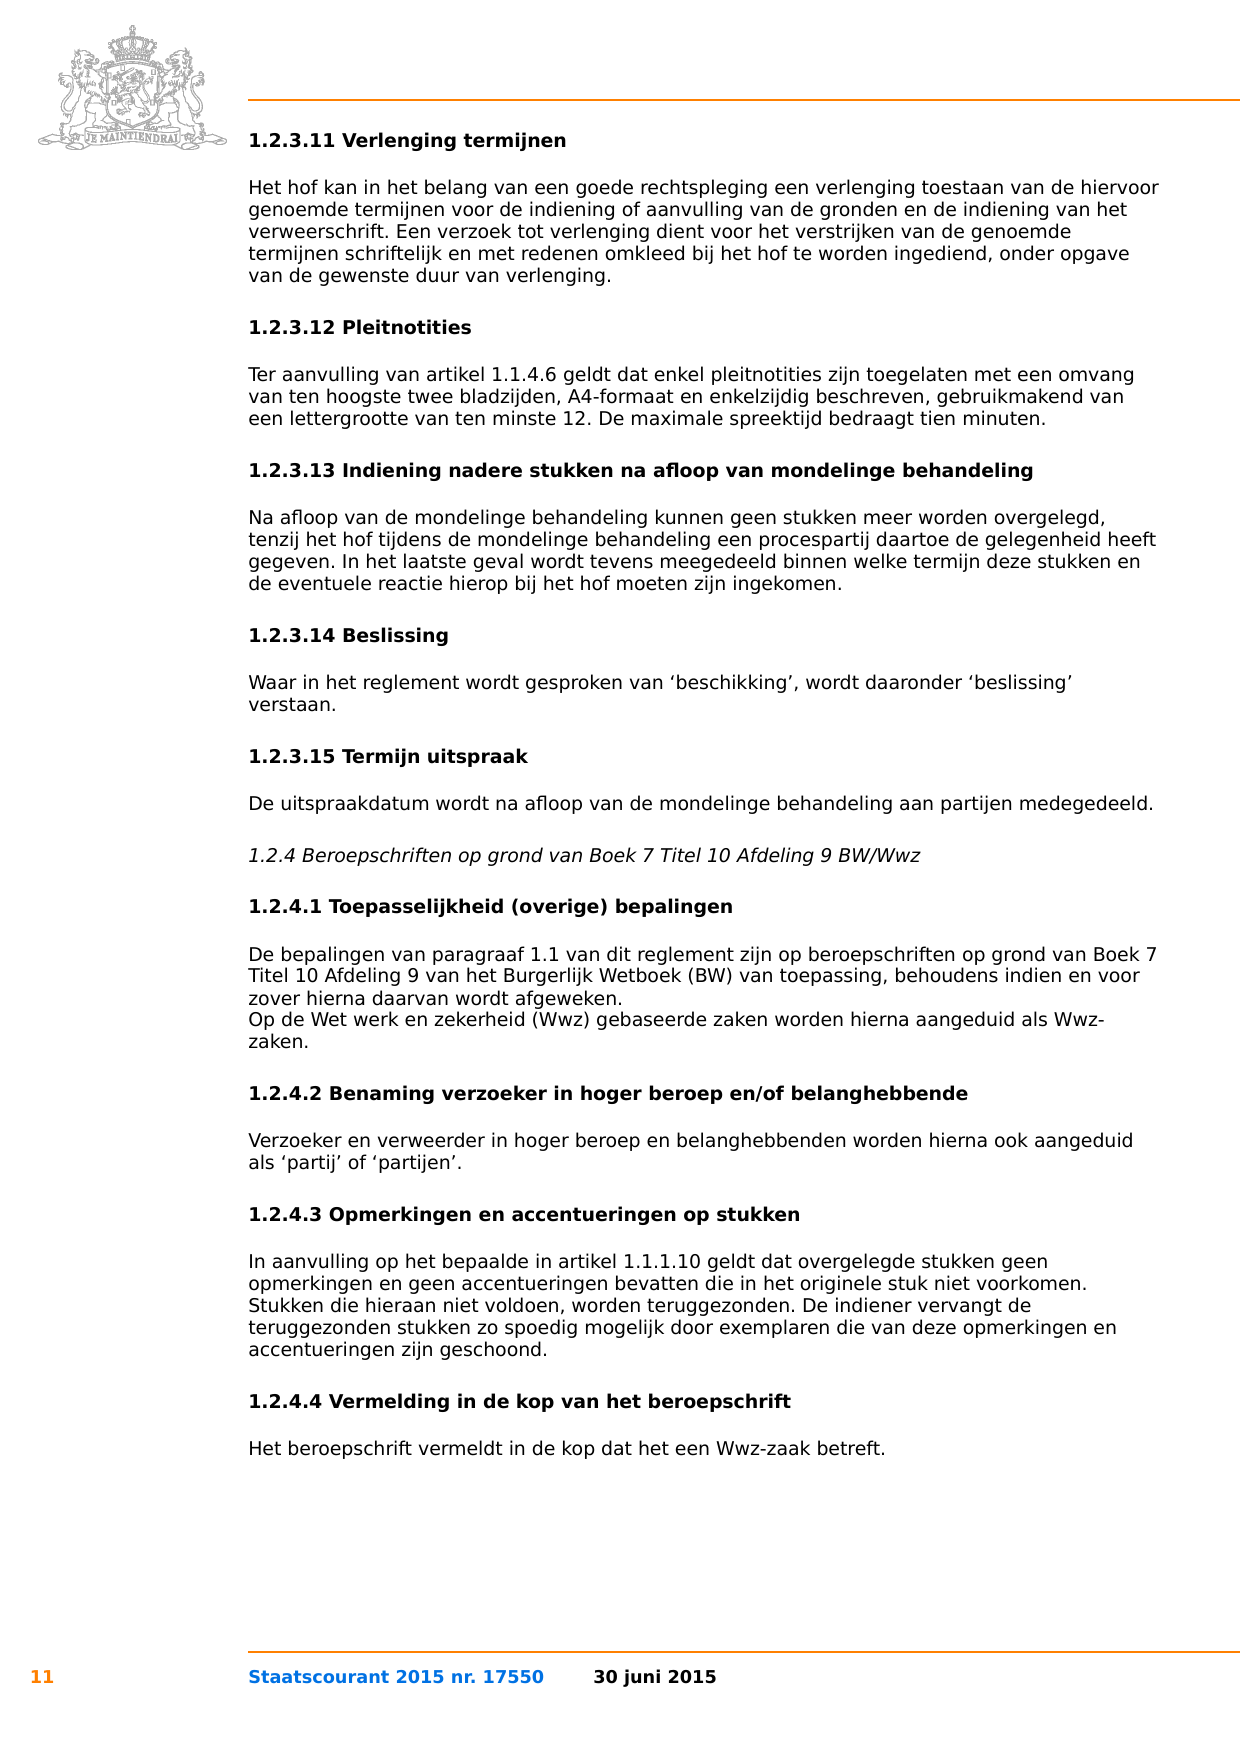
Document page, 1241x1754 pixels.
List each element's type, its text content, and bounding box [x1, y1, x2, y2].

picture [38, 25, 227, 150]
subtitle 1.2.3.13 Indiening nadere stukken na afloop van mondelinge behandeling [248, 460, 1163, 482]
text In aanvulling op het bepaalde in artikel 1.1.1.10 geldt dat overgelegde stukken geen opmerkingen en geen accentueringen bevatten die in het originele stuk niet voorkomen. Stukken die hieraan niet voldoen, worden teruggezonden. De indiener vervangt de teruggezonden stukken zo spoedig mogelijk door exemplaren die van deze opmerkingen en accentueringen zijn geschoond. [248, 1251, 1163, 1361]
text Het beroepschrift vermeldt in de kop dat het een Wwz-zaak betreft. [248, 1438, 1163, 1460]
subtitle 1.2.3.14 Beslissing [248, 624, 1163, 647]
text De bepalingen van paragraaf 1.1 van dit reglement zijn op beroepschriften op grond van Boek 7 Titel 10 Afdeling 9 van het Burgerlijk Wetboek (BW) van toepassing, behoudens indien en voor zover hierna daarvan wordt afgeweken. [248, 943, 1163, 1009]
subtitle 1.2.4.4 Vermelding in de kop van het beroepschrift [248, 1391, 1163, 1413]
text De uitspraakdatum wordt na afloop van de mondelinge behandeling aan partijen medegedeeld. [248, 792, 1163, 814]
text Waar in het reglement wordt gesproken van ‘beschikking’, wordt daaronder ‘beslissing’ verstaan. [248, 672, 1163, 716]
text Verzoeker en verweerder in hoger beroep en belanghebbenden worden hierna ook aangeduid als ‘partij’ of ‘partijen’. [248, 1130, 1163, 1174]
subtitle 1.2.3.12 Pleitnotities [248, 317, 1163, 339]
subtitle 1.2.4.2 Benaming verzoeker in hoger beroep en/of belanghebbende [248, 1083, 1163, 1105]
subtitle 1.2.3.15 Termijn uitspraak [248, 746, 1163, 767]
text Na afloop van de mondelinge behandeling kunnen geen stukken meer worden overgelegd, tenzij het hof tijdens de mondelinge behandeling een procespartij daartoe de gelegenheid heeft gegeven. In het laatste geval wordt tevens meegedeeld binnen welke termijn deze stukken en de eventuele reactie hierop bij het hof moeten zijn ingekomen. [248, 507, 1163, 594]
subtitle 1.2.3.11 Verlenging termijnen [248, 130, 1163, 152]
subtitle 1.2.4 Beroepschriften op grond van Boek 7 Titel 10 Afdeling 9 BW/Wwz [248, 844, 1163, 866]
text Ter aanvulling van artikel 1.1.4.6 geldt dat enkel pleitnotities zijn toegelaten met een omvang van ten hoogste twee bladzijden, A4-formaat en enkelzijdig beschreven, gebruikmakend van een lettergrootte van ten minste 12. De maximale spreektijd bedraagt tien minuten. [248, 364, 1163, 430]
text Op de Wet werk en zekerheid (Wwz) gebaseerde zaken worden hierna aangeduid als Wwz-zaken. [248, 1009, 1163, 1053]
subtitle 1.2.4.3 Opmerkingen en accentueringen op stukken [248, 1204, 1163, 1226]
text Het hof kan in het belang van een goede rechtspleging een verlenging toestaan van de hiervoor genoemde termijnen voor de indiening of aanvulling van de gronden en de indiening van het verweerschrift. Een verzoek tot verlenging dient voor het verstrijken van de genoemde termijnen schriftelijk en met redenen omkleed bij het hof te worden ingediend, onder opgave van de gewenste duur van verlenging. [248, 177, 1163, 287]
subtitle 1.2.4.1 Toepasselijkheid (overige) bepalingen [248, 896, 1163, 918]
